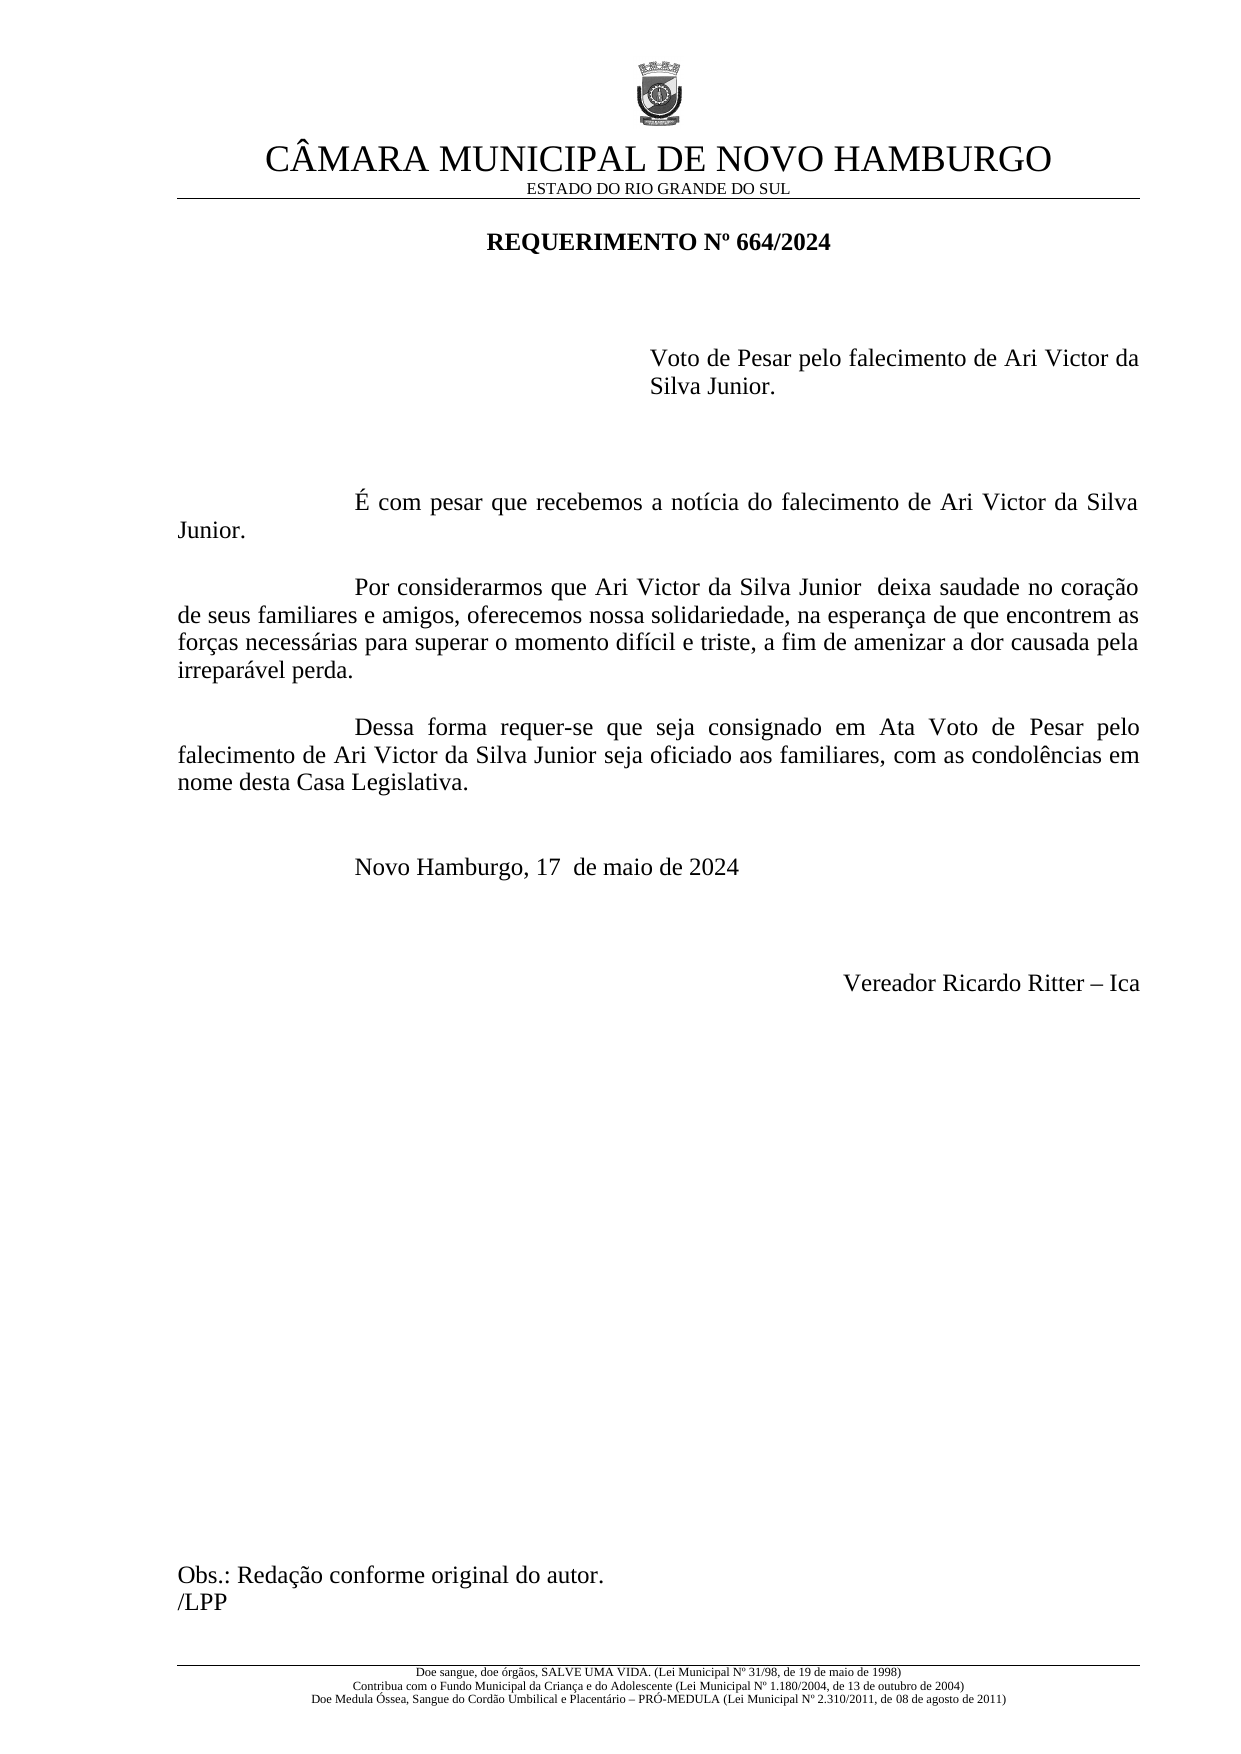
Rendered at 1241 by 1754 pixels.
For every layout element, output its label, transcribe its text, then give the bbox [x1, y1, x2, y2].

text Dessa forma requer-se que seja consignado em Ata Voto de Pesar pelo falecimento de Ari Victor da Silva Junior seja oficiado aos familiares, com as condolências em nome desta Casa Legislativa. [177, 713, 1140, 796]
text É com pesar que recebemos a notícia do falecimento de Ari Victor da Silva Junior. [177, 488, 1140, 544]
text Voto de Pesar pelo falecimento de Ari Victor da Silva Junior. [649, 344, 1140, 400]
text /LPP [177, 1588, 1140, 1616]
text REQUERIMENTO Nº 664/2024 [177, 228, 1140, 256]
text Por considerarmos que Ari Victor da Silva Junior deixa saudade no coração de seus familiares e amigos, oferecemos nossa solidariedade, na esperança de que encontrem as forças necessárias para superar o momento difícil e triste, a fim de amenizar a dor causada pela irreparável perda. [177, 573, 1140, 684]
text Novo Hamburgo, 17 de maio de 2024 [177, 853, 1140, 881]
text Vereador Ricardo Ritter – Ica [649, 969, 1140, 997]
text Obs.: Redação conforme original do autor. [177, 1561, 1140, 1588]
